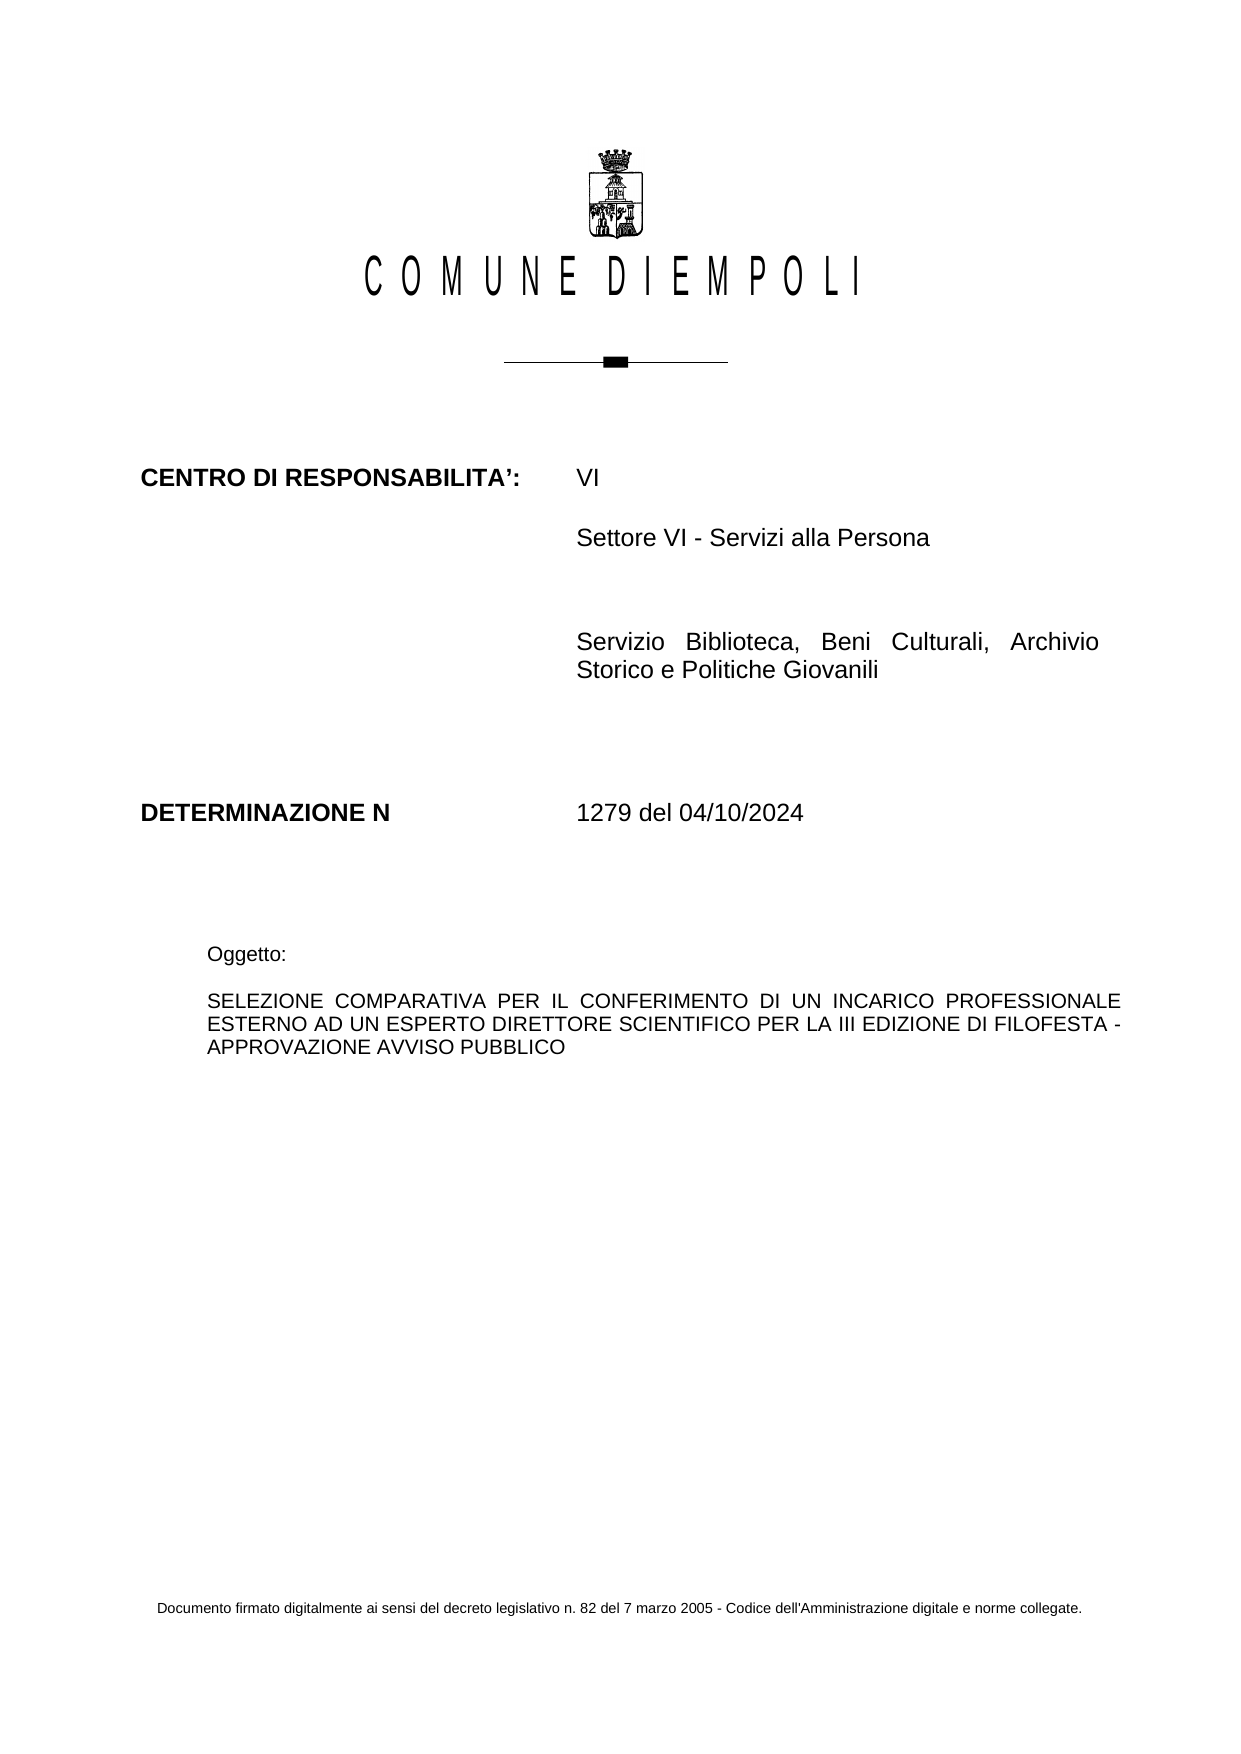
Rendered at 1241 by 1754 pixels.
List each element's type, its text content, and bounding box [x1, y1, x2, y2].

text Oggetto: [207, 943, 1122, 966]
table_cell DETERMINAZIONE N [129, 685, 565, 827]
table_cell [129, 508, 565, 567]
table_cell [129, 567, 565, 626]
table_cell 1279 del 04/10/2024 [565, 685, 1111, 827]
table_cell BINI MICHELA / InfoCamere S.C.p.A. [565, 567, 1111, 626]
table_cell [129, 626, 565, 685]
table_header VI [565, 449, 1111, 508]
table_cell Servizio Biblioteca, Beni Culturali, Archivio Storico e Politiche Giovanili [565, 626, 1111, 685]
table_header CENTRO DI RESPONSABILITA’: [129, 449, 565, 508]
table_cell Settore VI - Servizi alla Persona [565, 508, 1111, 567]
text SELEZIONE COMPARATIVA PER IL CONFERIMENTO DI UN INCARICO PROFESSIONALE ESTERNO AD UN ESPERTO DIRETTORE SCIENTIFICO PER LA III EDIZIONE DI FILOFESTA - APPROVAZIONE AVVISO PUBBLICO [207, 989, 1122, 1059]
